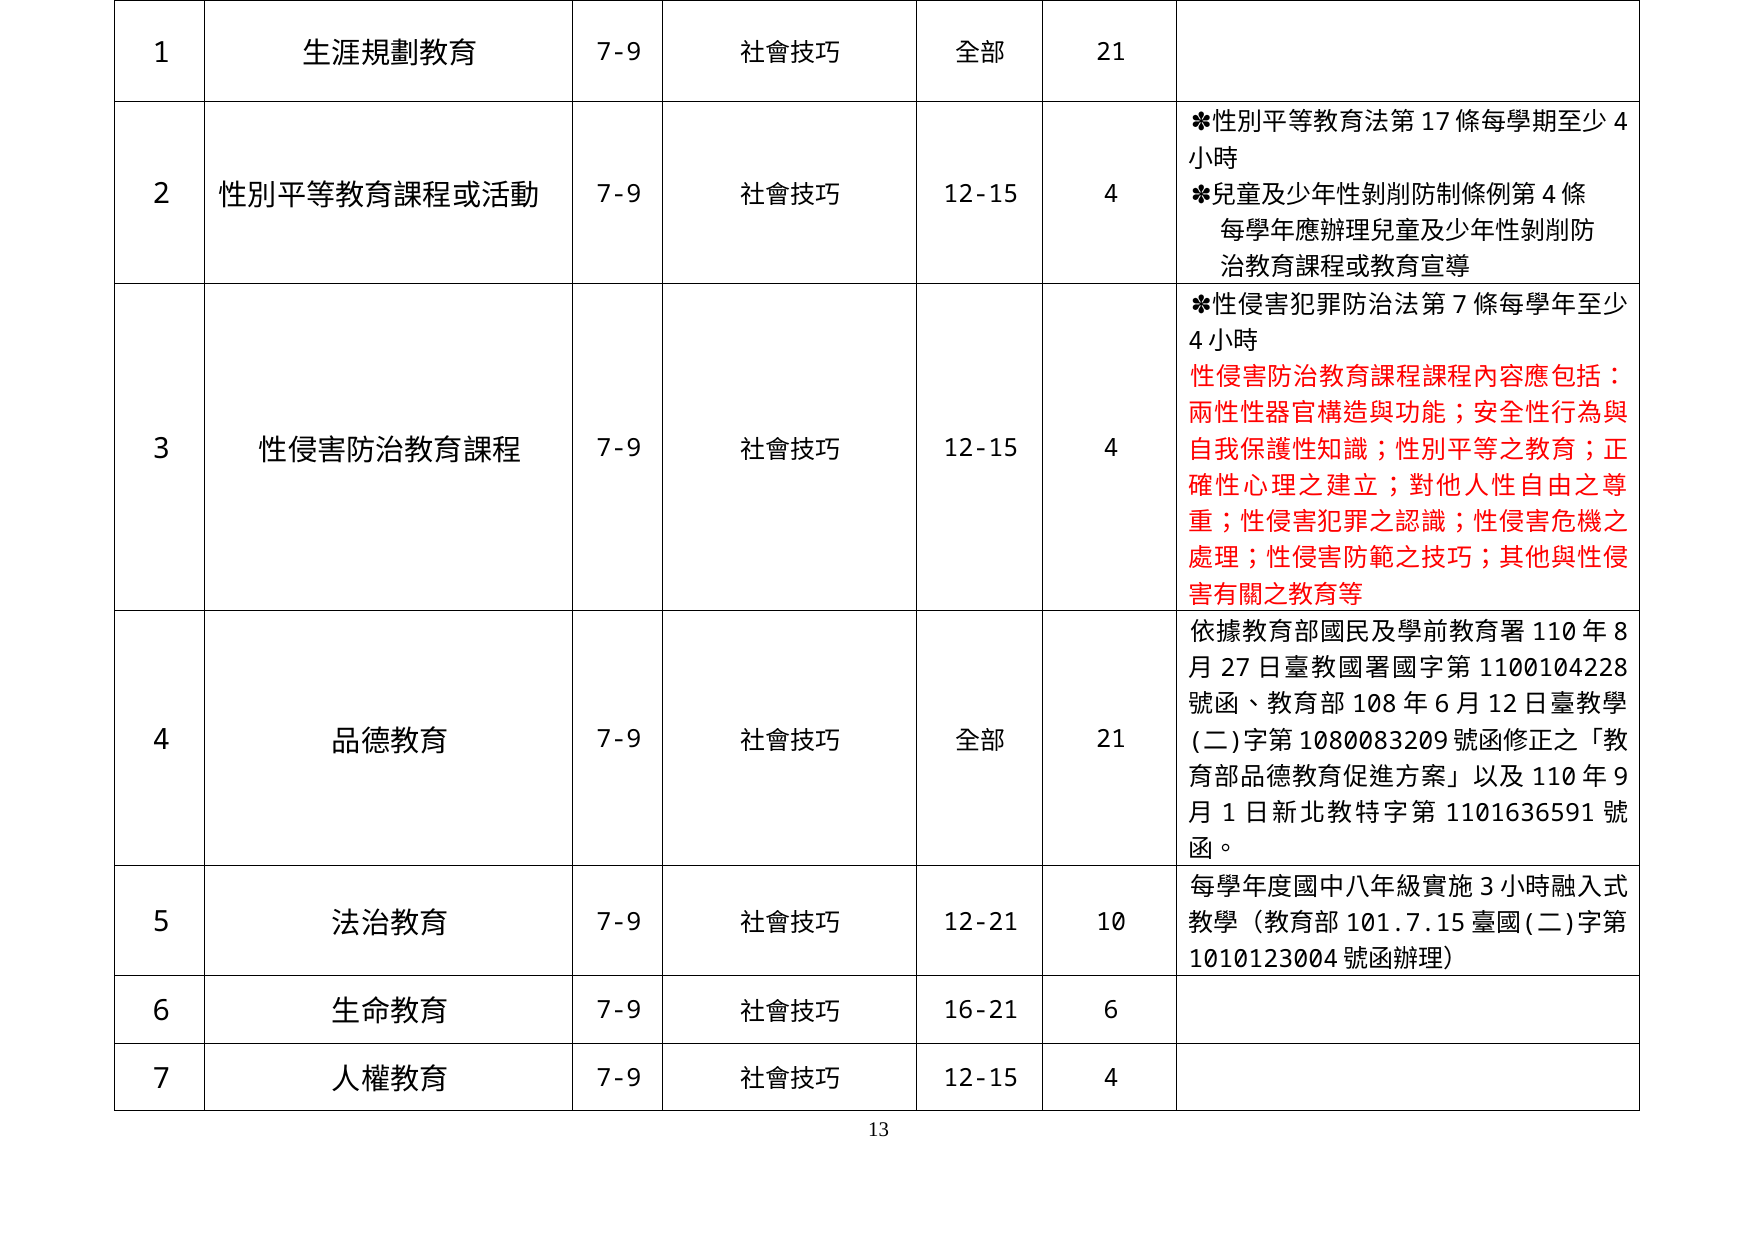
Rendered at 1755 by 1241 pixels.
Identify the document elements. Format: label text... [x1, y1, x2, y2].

table_cell 7-9 [573, 1044, 662, 1110]
table_cell 12-15 [917, 1044, 1042, 1110]
table_cell 7-9 [573, 102, 662, 283]
table_cell 2 [115, 102, 204, 283]
table_cell 7-9 [573, 976, 662, 1042]
table_cell 12-15 [917, 102, 1042, 283]
table_cell 21 [1043, 611, 1176, 865]
table_cell ✽性別平等教育法第17條每學期至少4小時 ✽兒童及少年性剝削防制條例第4條 每學年應辦理兒童及少年性剝削防 治教育課程或教育宣導 [1177, 102, 1639, 283]
table_cell 7-9 [573, 284, 662, 610]
table_cell 法治教育 [205, 866, 572, 975]
table_cell 3 [115, 284, 204, 610]
table_cell 社會技巧 [663, 1044, 916, 1110]
table_cell 人權教育 [205, 1044, 572, 1110]
table_cell 社會技巧 [663, 1, 916, 101]
table_cell 依據教育部國民及學前教育署110年8月27日臺教國署國字第1100104228號函、教育部108年6月12日臺教學(二)字第1080083209號函修正之「教育部品德教育促進方案」以及110年9月1日新北教特字第1101636591號函。 [1177, 611, 1639, 865]
table_cell 社會技巧 [663, 866, 916, 975]
table_cell 21 [1043, 1, 1176, 101]
table_cell 12-15 [917, 284, 1042, 610]
table_cell 7-9 [573, 866, 662, 975]
table_cell [1177, 1, 1639, 101]
table_cell 7-9 [573, 611, 662, 865]
table_cell 4 [1043, 284, 1176, 610]
table_cell 6 [1043, 976, 1176, 1042]
table_cell 4 [115, 611, 204, 865]
table_cell 生涯規劃教育 [205, 1, 572, 101]
table_cell [1177, 1044, 1639, 1110]
table_cell 社會技巧 [663, 611, 916, 865]
table_cell 7 [115, 1044, 204, 1110]
table_cell ✽性侵害犯罪防治法第7條每學年至少4小時 性侵害防治教育課程課程內容應包括：兩性性器官構造與功能；安全性行為與自我保護性知識；性別平等之教育；正確性心理之建立；對他人性自由之尊重；性侵害犯罪之認識；性侵害危機之處理；性侵害防範之技巧；其他與性侵害有關之教育等 [1177, 284, 1639, 610]
table_cell 5 [115, 866, 204, 975]
table_cell 12-21 [917, 866, 1042, 975]
table_cell 1 [115, 1, 204, 101]
table_cell 4 [1043, 102, 1176, 283]
table_cell 社會技巧 [663, 284, 916, 610]
table_cell 7-9 [573, 1, 662, 101]
table_cell 社會技巧 [663, 976, 916, 1042]
table_cell 全部 [917, 611, 1042, 865]
table_cell 性侵害防治教育課程 [205, 284, 572, 610]
table_cell 4 [1043, 1044, 1176, 1110]
table_cell 性別平等教育課程或活動 [205, 102, 572, 283]
table_cell 每學年度國中八年級實施3小時融入式教學（教育部101.7.15臺國(二)字第1010123004號函辦理） [1177, 866, 1639, 975]
table_cell 10 [1043, 866, 1176, 975]
table_cell 品德教育 [205, 611, 572, 865]
table_cell [1177, 976, 1639, 1042]
table_cell 社會技巧 [663, 102, 916, 283]
table_cell 6 [115, 976, 204, 1042]
table_cell 全部 [917, 1, 1042, 101]
table_cell 16-21 [917, 976, 1042, 1042]
table_cell 生命教育 [205, 976, 572, 1042]
